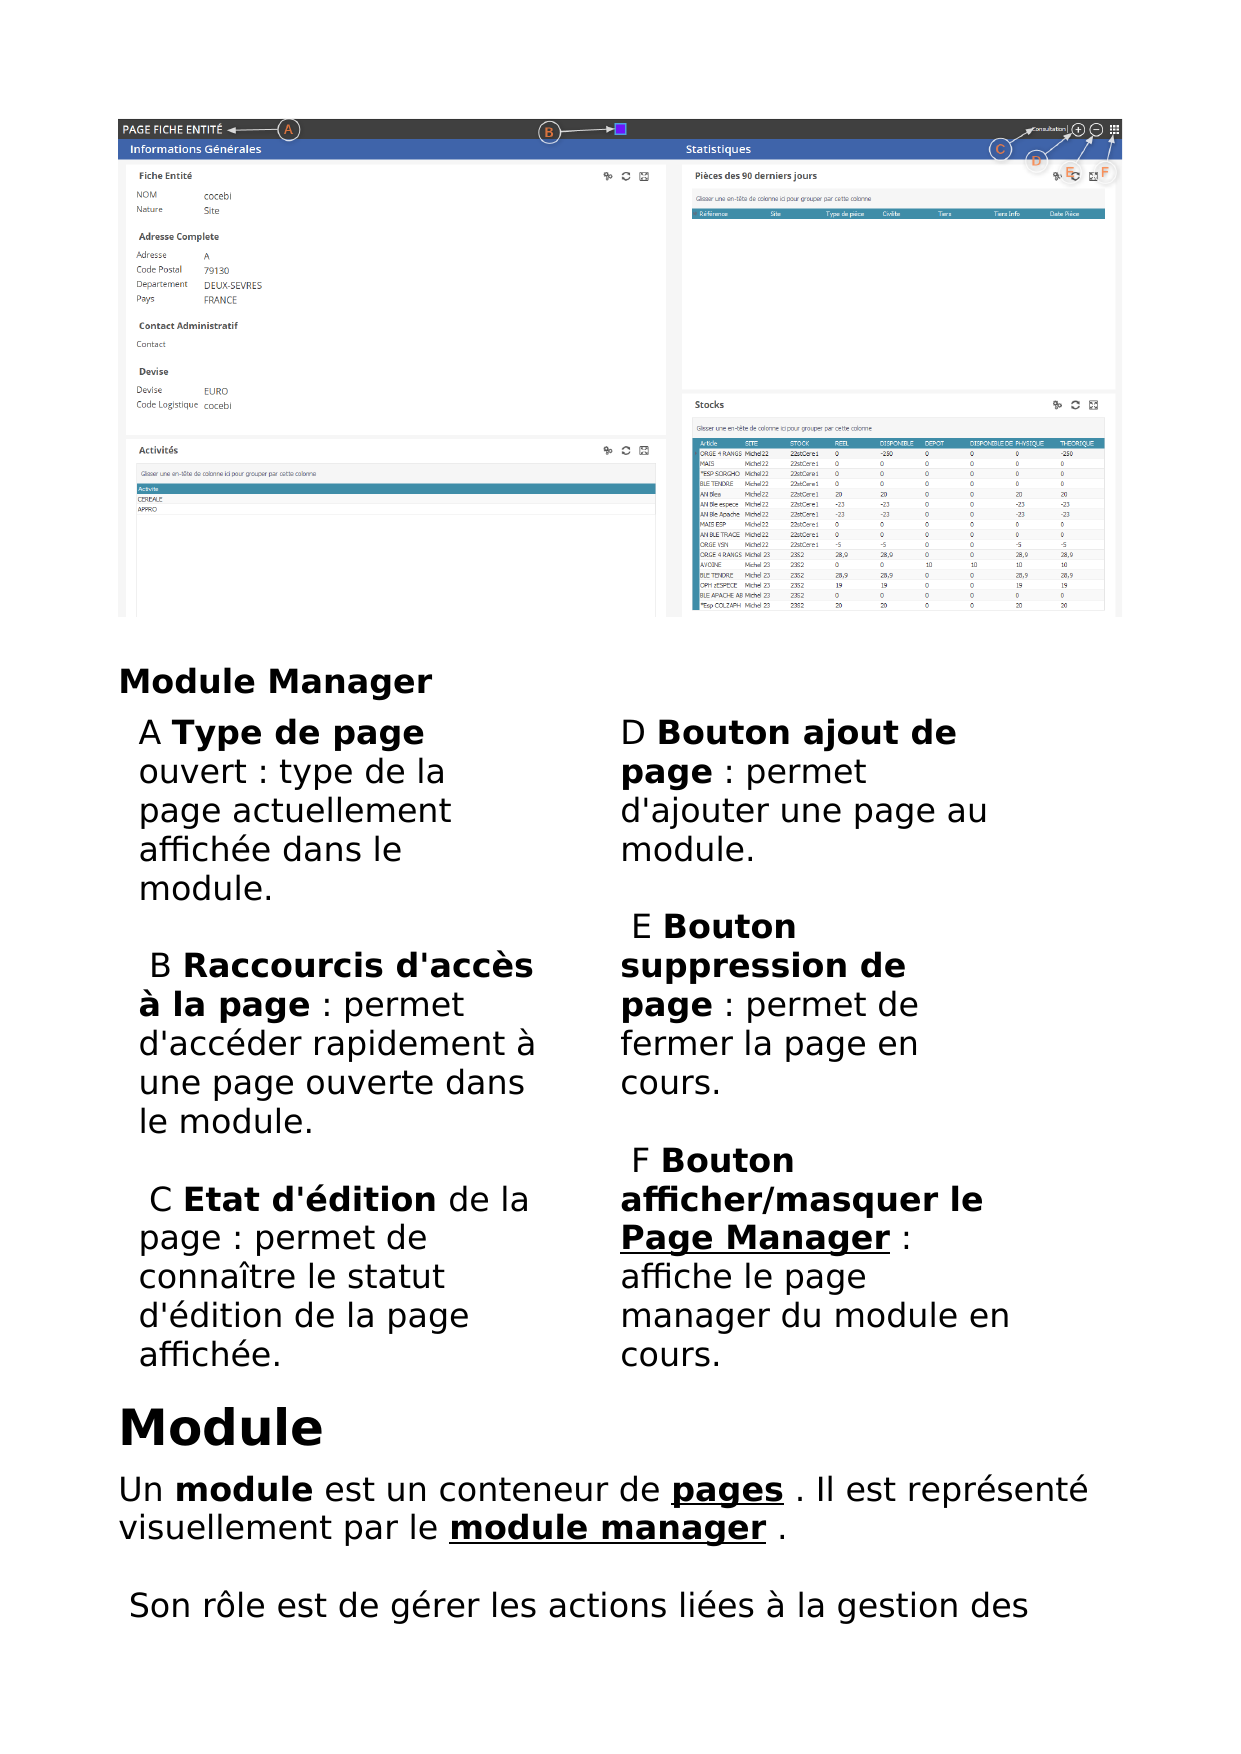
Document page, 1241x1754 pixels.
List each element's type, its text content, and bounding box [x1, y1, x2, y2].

text Un module est un conteneur de pages . Il est représenté visuellement par le module manager . Son rôle est de gérer les actions liées à la gestion des [118, 1470, 1122, 1625]
table_header A Type de page ouvert : type de la page actuellement affichée dans le module. B Raccourcis d'accès à la page : permet d'accéder rapidement à une page ouverte dans le module. C Etat d'édition de la page : permet de connaître le statut d'édition de la page affichée. [138, 714, 620, 1374]
picture [118, 118, 1123, 617]
subtitle Module Manager [118, 662, 1122, 701]
subtitle Module [118, 1399, 1122, 1457]
table_header D Bouton ajout de page : permet d'ajouter une page au module. E Bouton suppression de page : permet de fermer la page en cours. F Bouton afficher/masquer le Page Manager : affiche le page manager du module en cours. [620, 714, 1102, 1374]
